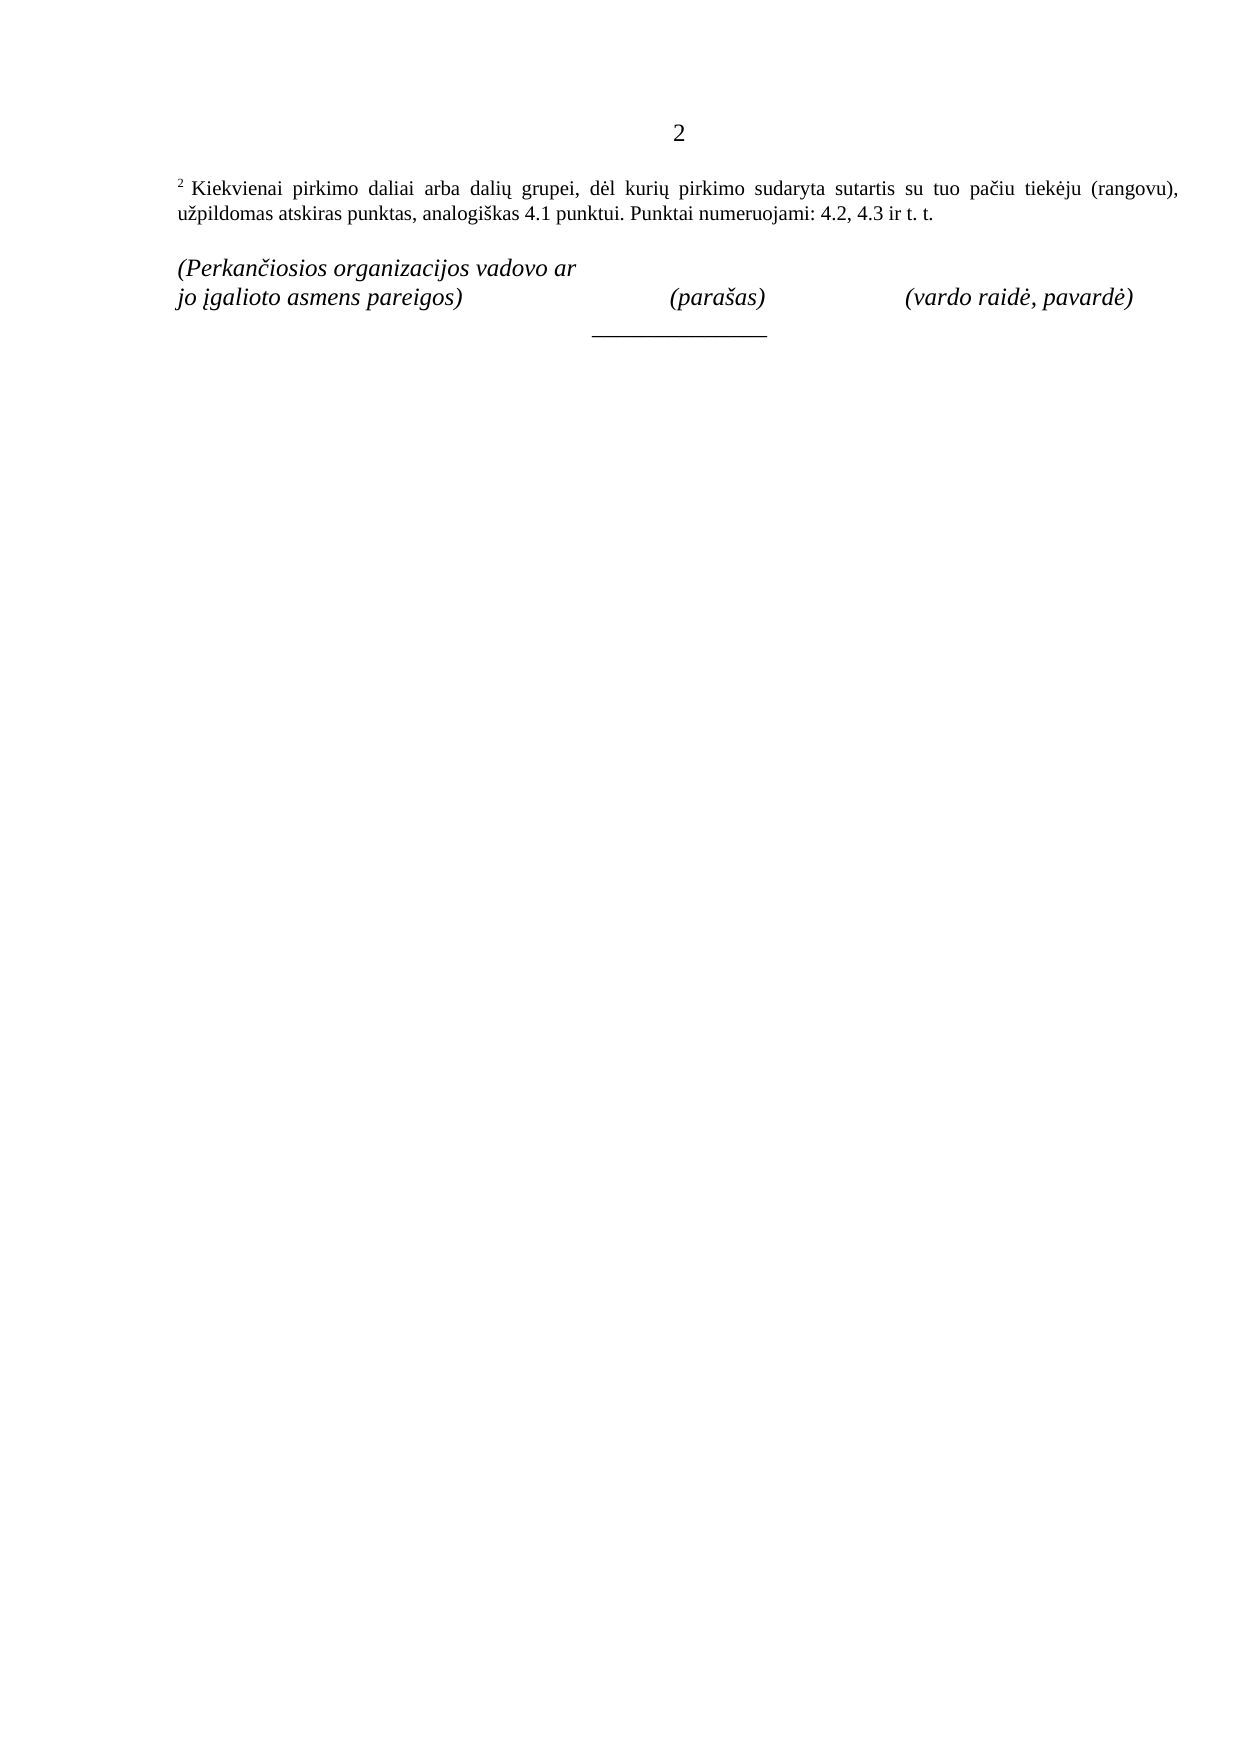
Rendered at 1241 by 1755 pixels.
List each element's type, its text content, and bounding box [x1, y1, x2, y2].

text jo įgalioto asmens pareigos) (parašas) (vardo raidė, pavardė) [177, 282, 1181, 311]
text 2 Kiekvienai pirkimo daliai arba dalių grupei, dėl kurių pirkimo sudaryta sutartis su tuo pačiu tiekėju (rangovu), užpildomas atskiras punktas, analogiškas 4.1 punktui. Punktai numeruojami: 4.2, 4.3 ir t. t. [177, 176, 1181, 224]
text ______________ [177, 311, 1181, 339]
text (Perkančiosios organizacijos vadovo ar [177, 253, 1181, 282]
